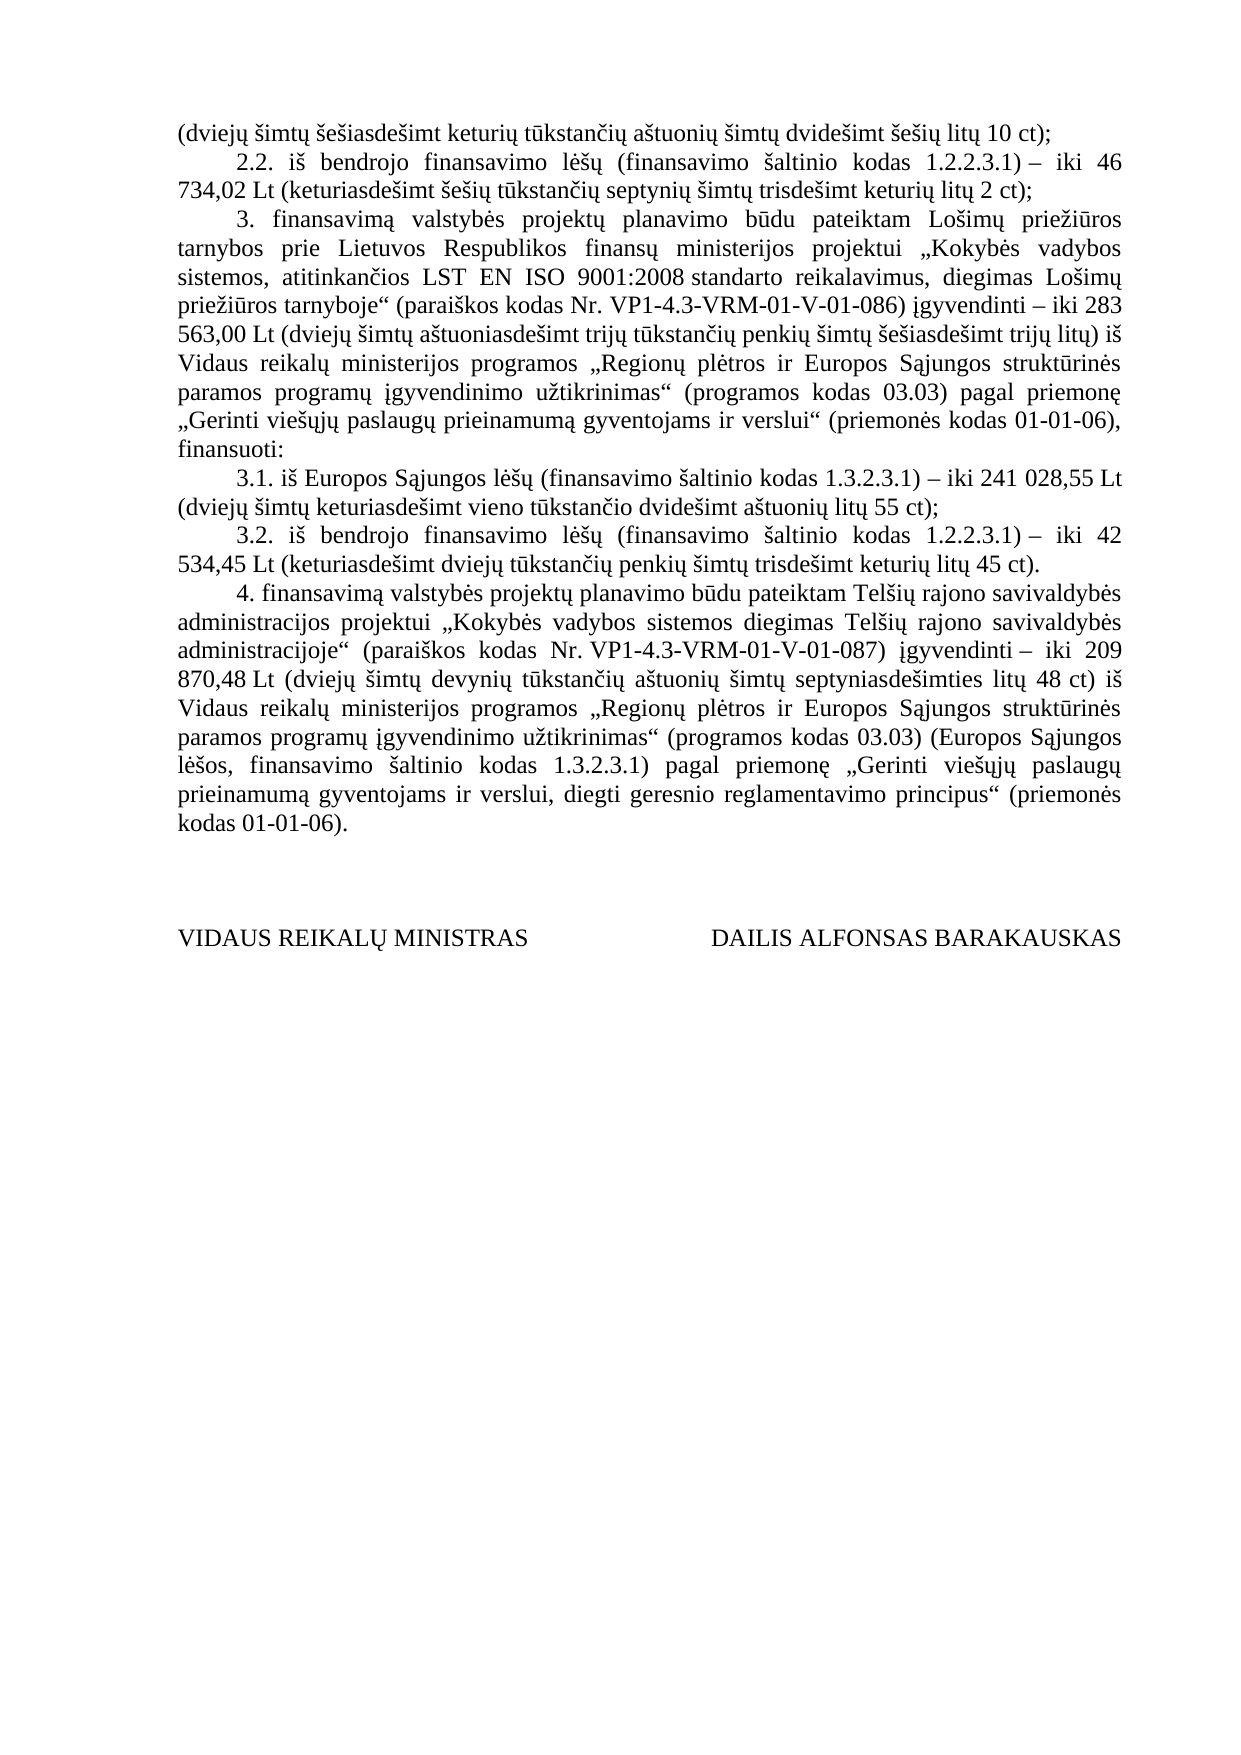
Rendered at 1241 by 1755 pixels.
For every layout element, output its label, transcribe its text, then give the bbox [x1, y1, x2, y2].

text 3. finansavimą valstybės projektų planavimo būdu pateiktam Lošimų priežiūros tarnybos prie Lietuvos Respublikos finansų ministerijos projektui „Kokybės vadybos sistemos, atitinkančios LST EN ISO 9001:2008 standarto reikalavimus, diegimas Lošimų priežiūros tarnyboje“ (paraiškos kodas Nr. VP1-4.3-VRM-01-V-01-086) įgyvendinti – iki 283 563,00 Lt (dviejų šimtų aštuoniasdešimt trijų tūkstančių penkių šimtų šešiasdešimt trijų litų) iš Vidaus reikalų ministerijos programos „Regionų plėtros ir Europos Sąjungos struktūrinės paramos programų įgyvendinimo užtikrinimas“ (programos kodas 03.03) pagal priemonę „Gerinti viešųjų paslaugų prieinamumą gyventojams ir verslui“ (priemonės kodas 01-01-06), finansuoti: [177, 204, 1122, 463]
text 2.2. iš bendrojo finansavimo lėšų (finansavimo šaltinio kodas 1.2.2.3.1) – iki 46 734,02 Lt (keturiasdešimt šešių tūkstančių septynių šimtų trisdešimt keturių litų 2 ct); [177, 147, 1122, 204]
text (dviejų šimtų šešiasdešimt keturių tūkstančių aštuonių šimtų dvidešimt šešių litų 10 ct); [177, 118, 1122, 147]
text 3.2. iš bendrojo finansavimo lėšų (finansavimo šaltinio kodas 1.2.2.3.1) – iki 42 534,45 Lt (keturiasdešimt dviejų tūkstančių penkių šimtų trisdešimt keturių litų 45 ct). [177, 521, 1122, 578]
text 4. finansavimą valstybės projektų planavimo būdu pateiktam Telšių rajono savivaldybės administracijos projektui „Kokybės vadybos sistemos diegimas Telšių rajono savivaldybės administracijoje“ (paraiškos kodas Nr. VP1-4.3-VRM-01-V-01-087) įgyvendinti – iki 209 870,48 Lt (dviejų šimtų devynių tūkstančių aštuonių šimtų septyniasdešimties litų 48 ct) iš Vidaus reikalų ministerijos programos „Regionų plėtros ir Europos Sąjungos struktūrinės paramos programų įgyvendinimo užtikrinimas“ (programos kodas 03.03) (Europos Sąjungos lėšos, finansavimo šaltinio kodas 1.3.2.3.1) pagal priemonę „Gerinti viešųjų paslaugų prieinamumą gyventojams ir verslui, diegti geresnio reglamentavimo principus“ (priemonės kodas 01-01-06). [177, 578, 1122, 837]
text Vidaus reikalų ministras Dailis Alfonsas Barakauskas [177, 923, 1122, 952]
text 3.1. iš Europos Sąjungos lėšų (finansavimo šaltinio kodas 1.3.2.3.1) – iki 241 028,55 Lt (dviejų šimtų keturiasdešimt vieno tūkstančio dvidešimt aštuonių litų 55 ct); [177, 463, 1122, 521]
